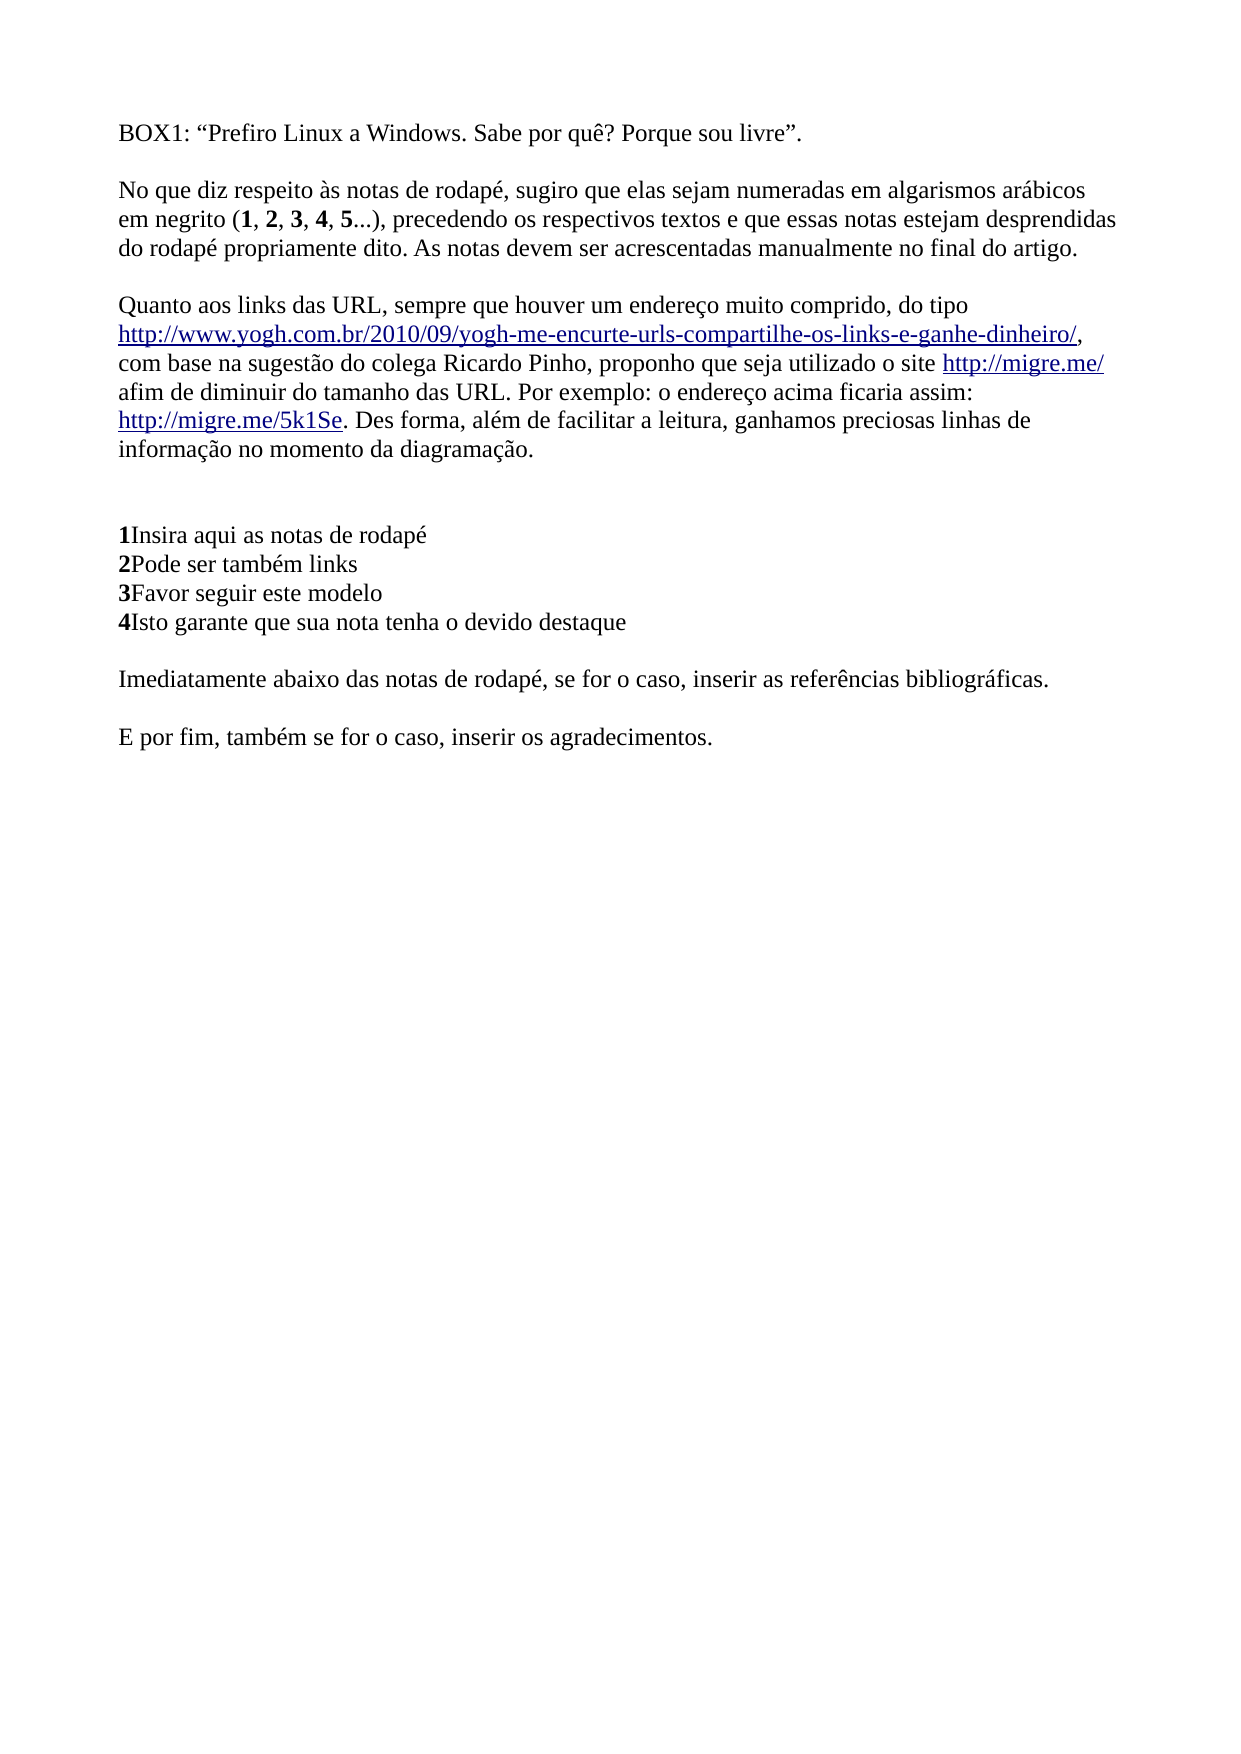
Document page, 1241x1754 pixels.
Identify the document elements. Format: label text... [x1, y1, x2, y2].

text 4Isto garante que sua nota tenha o devido destaque [118, 607, 1122, 636]
text E por fim, também se for o caso, inserir os agradecimentos. [118, 722, 1122, 751]
text Quanto aos links das URL, sempre que houver um endereço muito comprido, do tipo http://www.yogh.com.br/2010/09/yogh-me-encurte-urls-compartilhe-os-links-e-ganhe-dinheiro/, com base na sugestão do colega Ricardo Pinho, proponho que seja utilizado o site http://migre.me/ afim de diminuir do tamanho das URL. Por exemplo: o endereço acima ficaria assim: http://migre.me/5k1Se. Des forma, além de facilitar a leitura, ganhamos preciosas linhas de informação no momento da diagramação. [118, 291, 1122, 463]
text 2Pode ser também links [118, 549, 1122, 578]
text No que diz respeito às notas de rodapé, sugiro que elas sejam numeradas em algarismos arábicos em negrito (1, 2, 3, 4, 5...), precedendo os respectivos textos e que essas notas estejam desprendidas do rodapé propriamente dito. As notas devem ser acrescentadas manualmente no final do artigo. [118, 176, 1122, 262]
text 3Favor seguir este modelo [118, 578, 1122, 607]
text Imediatamente abaixo das notas de rodapé, se for o caso, inserir as referências bibliográficas. [118, 664, 1122, 693]
text 1Insira aqui as notas de rodapé [118, 521, 1122, 549]
text BOX1: “Prefiro Linux a Windows. Sabe por quê? Porque sou livre”. [118, 118, 1122, 147]
